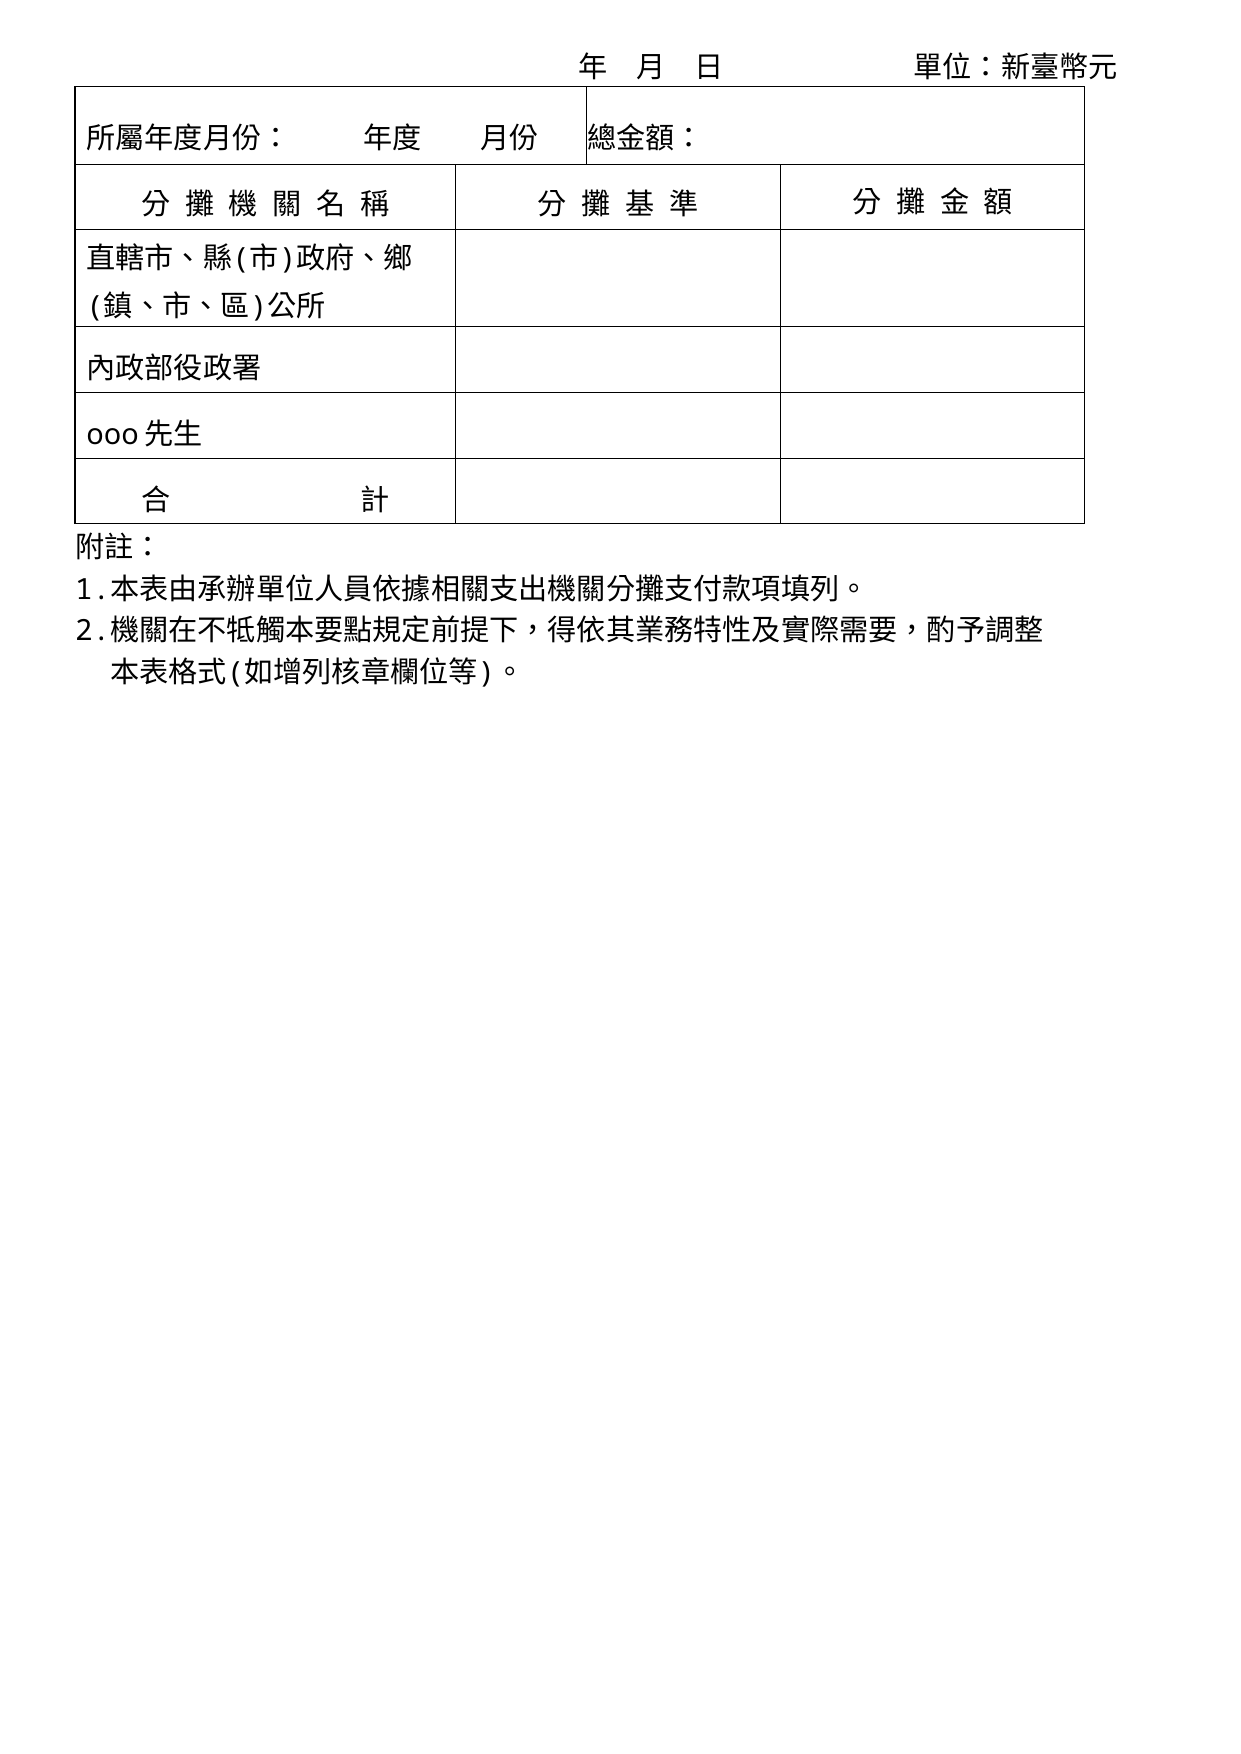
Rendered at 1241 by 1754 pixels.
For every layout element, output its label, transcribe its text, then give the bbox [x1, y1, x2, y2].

table_cell [456, 327, 780, 392]
table_cell [781, 230, 1084, 326]
table_cell [456, 230, 780, 326]
text 本表格式(如增列核章欄位等)。 [75, 649, 1165, 691]
table_cell [781, 327, 1084, 392]
table_header 總金額： [587, 87, 1084, 164]
text 附註： [75, 524, 1165, 566]
table_cell 內政部役政署 [76, 327, 455, 392]
table_cell [781, 459, 1084, 523]
table_header 所屬年度月份： 年度 月份 [76, 87, 586, 164]
table_cell 分 攤 基 準 [456, 165, 780, 229]
table_cell 分 攤 金 額 [781, 165, 1084, 229]
table_cell [781, 393, 1084, 457]
table_cell 直轄市、縣(市)政府、鄉(鎮、市、區)公所 [76, 230, 455, 326]
table_cell 合 計 [76, 459, 455, 523]
table_cell 分 攤 機 關 名 稱 [76, 165, 455, 229]
text 2.機關在不牴觸本要點規定前提下，得依其業務特性及實際需要，酌予調整 [75, 607, 1165, 649]
text 年 月 日 單位：新臺幣元 [75, 44, 1165, 86]
table_cell [456, 459, 780, 523]
table_cell [456, 393, 780, 457]
table_cell ooo先生 [76, 393, 455, 457]
text 1.本表由承辦單位人員依據相關支出機關分攤支付款項填列。 [75, 566, 1165, 607]
